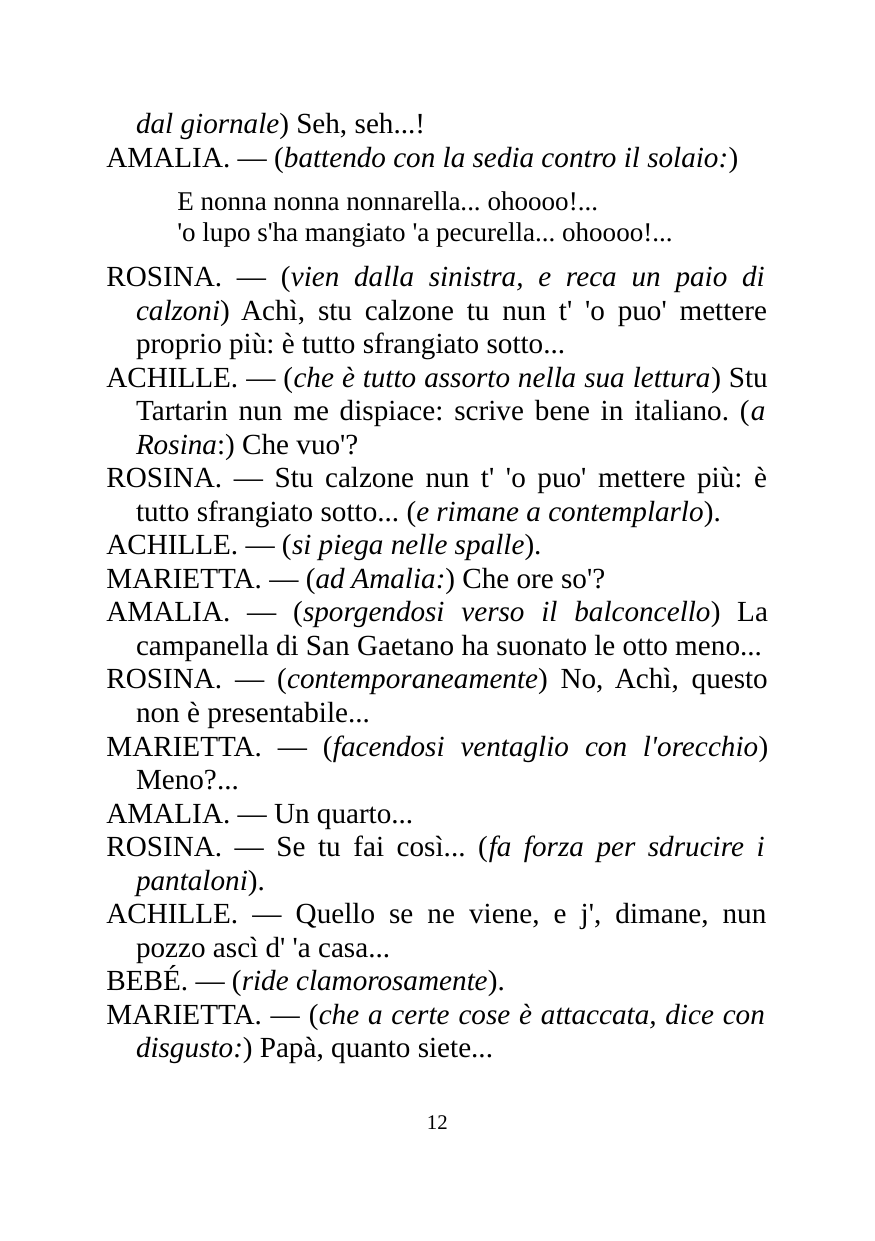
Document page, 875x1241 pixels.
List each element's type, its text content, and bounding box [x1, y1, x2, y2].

text BEBÉ. — (ride clamorosamente). [106, 963, 768, 997]
text dal giornale) Seh, seh...! [106, 106, 768, 140]
text MARIETTA. — (che a certe cose è attaccata, dice con disgusto:) Papà, quanto siete... [106, 997, 768, 1064]
text AMALIA. — Un quarto... [106, 796, 768, 829]
text ROSINA. — (contemporaneamente) No, Achì, questo non è presentabile... [106, 662, 768, 729]
text AMALIA. — (battendo con la sedia contro il solaio:) [106, 140, 768, 173]
text ACHILLE. — (si piega nelle spalle). [106, 527, 768, 561]
text MARIETTA. — (facendosi ventaglio con l'orecchio) Meno?... [106, 729, 768, 796]
text ROSINA. — Stu calzone nun t' 'o puo' mettere più: è tutto sfrangiato sotto... (e rimane a contemplarlo). [106, 460, 768, 527]
text AMALIA. — (sporgendosi verso il balconcello) La campanella di San Gaetano ha suonato le otto meno... [106, 594, 768, 662]
text ACHILLE. — (che è tutto assorto nella sua lettura) Stu Tartarin nun me dispiace: scrive bene in italiano. (a Rosina:) Che vuo'? [106, 360, 768, 460]
text ROSINA. — Se tu fai così... (fa forza per sdrucire i pantaloni). [106, 829, 768, 896]
text ROSINA. — (vien dalla sinistra, e reca un paio di calzoni) Achì, stu calzone tu nun t' 'o puo' mettere proprio più: è tutto sfrangiato sotto... [106, 259, 768, 360]
text ACHILLE. — Quello se ne viene, e j', dimane, nun pozzo ascì d' 'a casa... [106, 896, 768, 963]
text E nonna nonna nonnarella... ohoooo!... 'o lupo s'ha mangiato 'a pecurella... ohoooo!... [177, 185, 768, 247]
text MARIETTA. — (ad Amalia:) Che ore so'? [106, 561, 768, 594]
